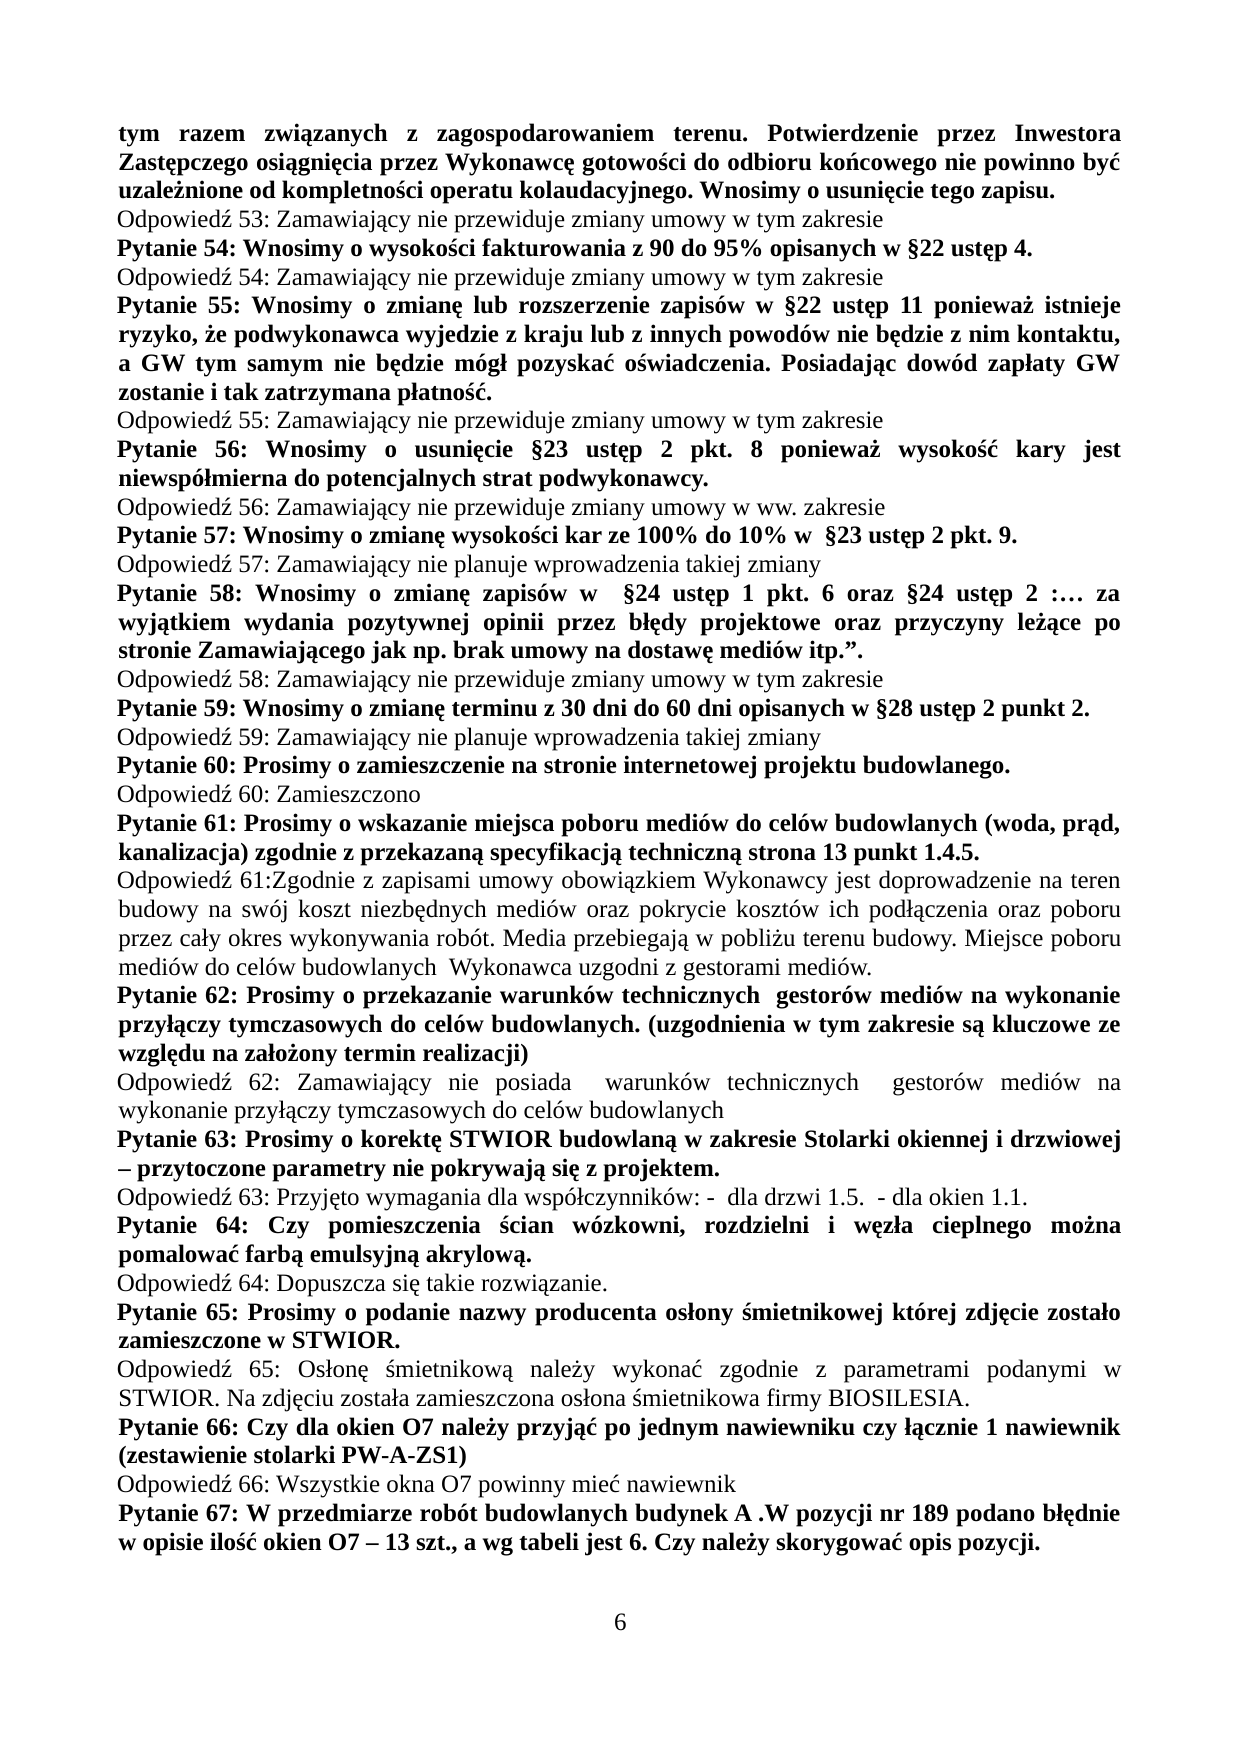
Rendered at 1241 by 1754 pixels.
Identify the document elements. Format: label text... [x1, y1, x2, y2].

list Odpowiedź 66: Wszystkie okna O7 powinny mieć nawiewnik [117, 1469, 1122, 1498]
list Pytanie 67: W przedmiarze robót budowlanych budynek A .W pozycji nr 189 podano błędnie w opisie ilość okien O7 – 13 szt., a wg tabeli jest 6. Czy należy skorygować opis pozycji. [118, 1498, 1122, 1556]
list Odpowiedź 57: Zamawiający nie planuje wprowadzenia takiej zmiany [117, 549, 1122, 578]
list Odpowiedź 61:Zgodnie z zapisami umowy obowiązkiem Wykonawcy jest doprowadzenie na teren budowy na swój koszt niezbędnych mediów oraz pokrycie kosztów ich podłączenia oraz poboru przez cały okres wykonywania robót. Media przebiegają w pobliżu terenu budowy. Miejsce poboru mediów do celów budowlanych Wykonawca uzgodni z gestorami mediów. [117, 866, 1122, 981]
list Pytanie 58: Wnosimy o zmianę zapisów w §24 ustęp 1 pkt. 6 oraz §24 ustęp 2 :… za wyjątkiem wydania pozytywnej opinii przez błędy projektowe oraz przyczyny leżące po stronie Zamawiającego jak np. brak umowy na dostawę mediów itp.”. [117, 578, 1122, 664]
list Odpowiedź 64: Dopuszcza się takie rozwiązanie. [117, 1268, 1122, 1297]
list Odpowiedź 58: Zamawiający nie przewiduje zmiany umowy w tym zakresie [117, 664, 1122, 693]
list Odpowiedź 63: Przyjęto wymagania dla współczynników: - dla drzwi 1.5. - dla okien 1.1. [117, 1182, 1122, 1211]
list Pytanie 62: Prosimy o przekazanie warunków technicznych gestorów mediów na wykonanie przyłączy tymczasowych do celów budowlanych. (uzgodnienia w tym zakresie są kluczowe ze względu na założony termin realizacji) [117, 981, 1122, 1067]
list Odpowiedź 55: Zamawiający nie przewiduje zmiany umowy w tym zakresie [117, 406, 1122, 434]
list Pytanie 59: Wnosimy o zmianę terminu z 30 dni do 60 dni opisanych w §28 ustęp 2 punkt 2. [117, 693, 1122, 722]
list Odpowiedź 59: Zamawiający nie planuje wprowadzenia takiej zmiany [117, 722, 1122, 751]
list Odpowiedź 53: Zamawiający nie przewiduje zmiany umowy w tym zakresie [117, 204, 1122, 233]
list Pytanie 56: Wnosimy o usunięcie §23 ustęp 2 pkt. 8 ponieważ wysokość kary jest niewspółmierna do potencjalnych strat podwykonawcy. [117, 434, 1122, 492]
list Odpowiedź 54: Zamawiający nie przewiduje zmiany umowy w tym zakresie [117, 262, 1122, 291]
list Pytanie 61: Prosimy o wskazanie miejsca poboru mediów do celów budowlanych (woda, prąd, kanalizacja) zgodnie z przekazaną specyfikacją techniczną strona 13 punkt 1.4.5. [117, 808, 1122, 866]
list Pytanie 55: Wnosimy o zmianę lub rozszerzenie zapisów w §22 ustęp 11 ponieważ istnieje ryzyko, że podwykonawca wyjedzie z kraju lub z innych powodów nie będzie z nim kontaktu, a GW tym samym nie będzie mógł pozyskać oświadczenia. Posiadając dowód zapłaty GW zostanie i tak zatrzymana płatność. [117, 291, 1122, 406]
list Pytanie 66: Czy dla okien O7 należy przyjąć po jednym nawiewniku czy łącznie 1 nawiewnik (zestawienie stolarki PW-A-ZS1) [118, 1412, 1122, 1469]
list Pytanie 60: Prosimy o zamieszczenie na stronie internetowej projektu budowlanego. [117, 751, 1122, 779]
list Pytanie 63: Prosimy o korektę STWIOR budowlaną w zakresie Stolarki okiennej i drzwiowej – przytoczone parametry nie pokrywają się z projektem. [117, 1124, 1122, 1182]
list Odpowiedź 56: Zamawiający nie przewiduje zmiany umowy w ww. zakresie [117, 492, 1122, 521]
list Odpowiedź 60: Zamieszczono [117, 779, 1122, 808]
list Odpowiedź 65: Osłonę śmietnikową należy wykonać zgodnie z parametrami podanymi w STWIOR. Na zdjęciu została zamieszczona osłona śmietnikowa firmy BIOSILESIA. [117, 1354, 1122, 1412]
list Odpowiedź 62: Zamawiający nie posiada warunków technicznych gestorów mediów na wykonanie przyłączy tymczasowych do celów budowlanych [117, 1067, 1122, 1124]
list tym razem związanych z zagospodarowaniem terenu. Potwierdzenie przez Inwestora Zastępczego osiągnięcia przez Wykonawcę gotowości do odbioru końcowego nie powinno być uzależnione od kompletności operatu kolaudacyjnego. Wnosimy o usunięcie tego zapisu. [117, 118, 1122, 204]
list Pytanie 64: Czy pomieszczenia ścian wózkowni, rozdzielni i węzła cieplnego można pomalować farbą emulsyjną akrylową. [117, 1211, 1122, 1268]
list Pytanie 65: Prosimy o podanie nazwy producenta osłony śmietnikowej której zdjęcie zostało zamieszczone w STWIOR. [117, 1297, 1122, 1354]
list Pytanie 57: Wnosimy o zmianę wysokości kar ze 100% do 10% w §23 ustęp 2 pkt. 9. [117, 521, 1122, 549]
list Pytanie 54: Wnosimy o wysokości fakturowania z 90 do 95% opisanych w §22 ustęp 4. [117, 233, 1122, 262]
